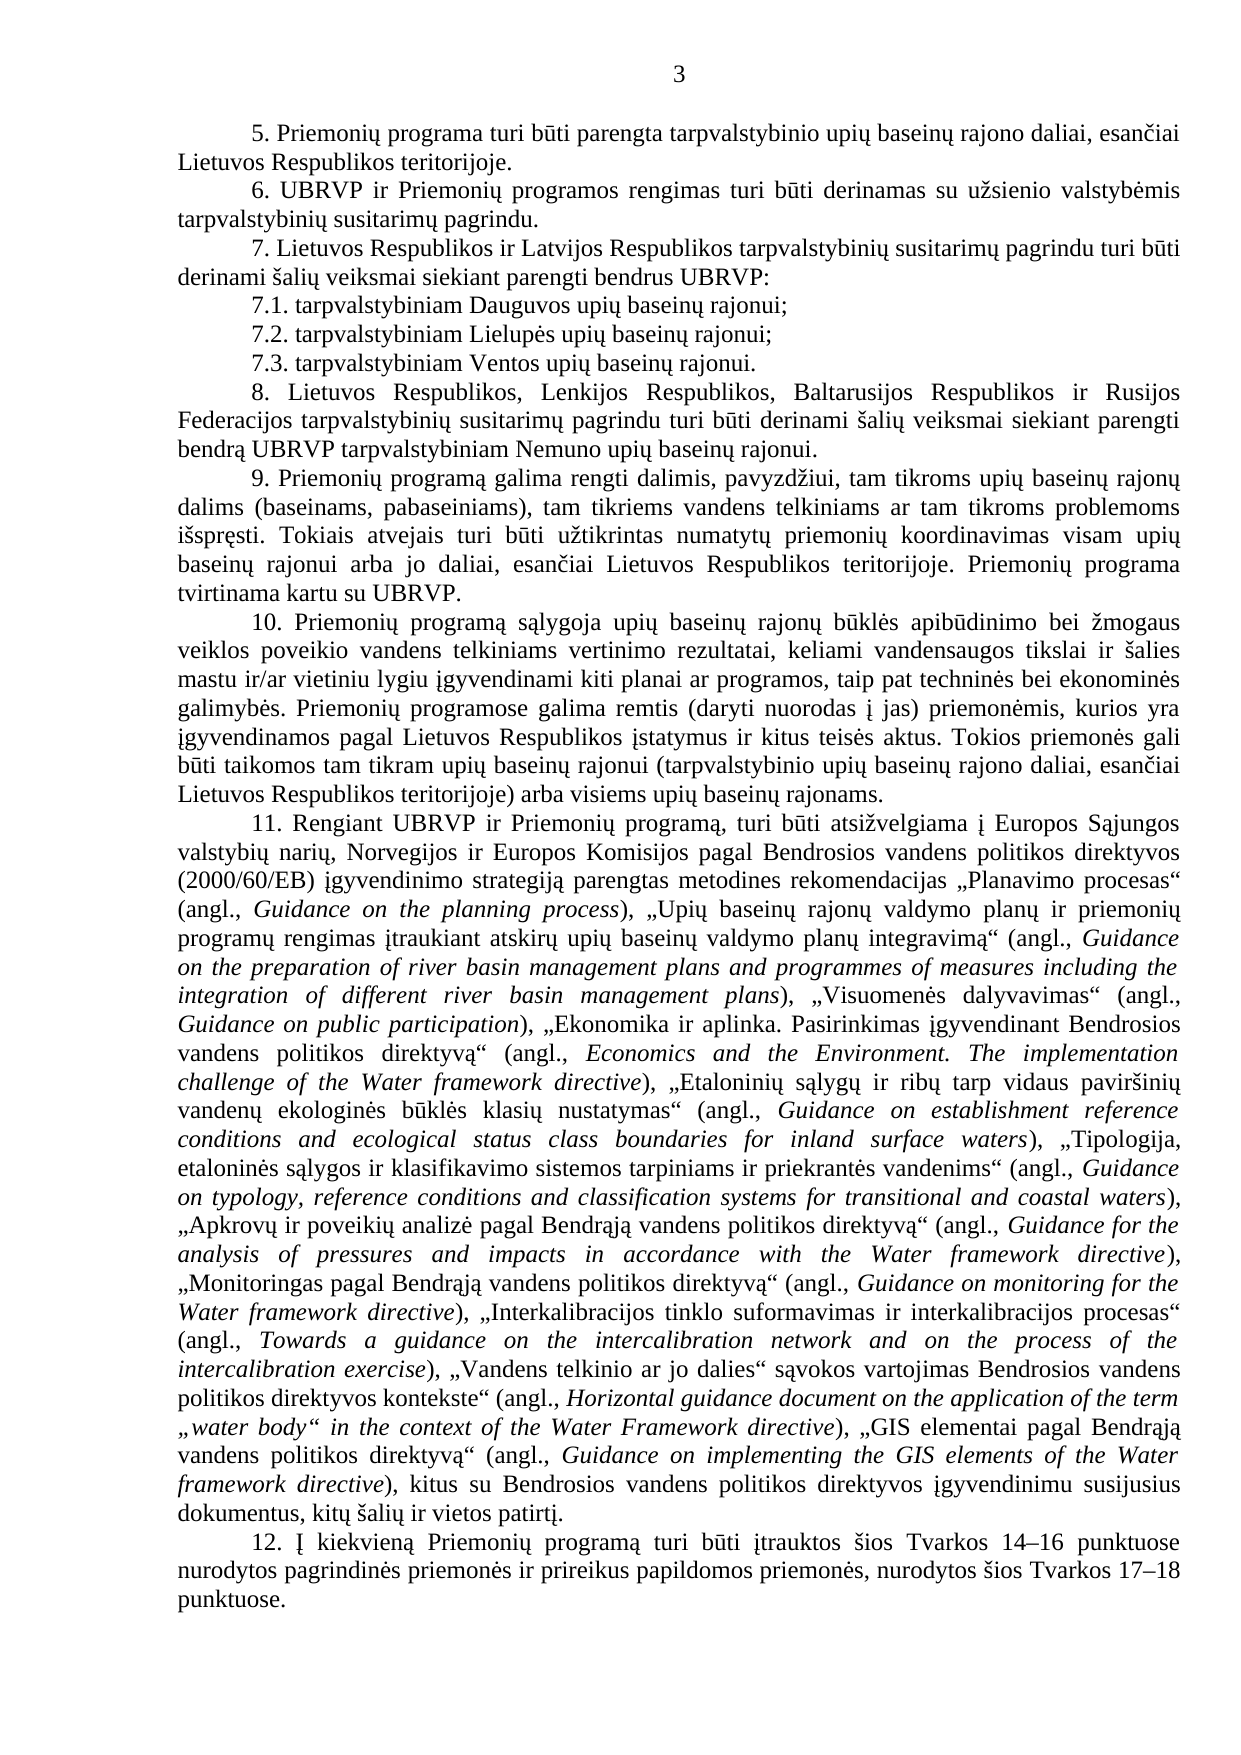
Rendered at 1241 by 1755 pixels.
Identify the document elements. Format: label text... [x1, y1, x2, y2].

text 7. Lietuvos Respublikos ir Latvijos Respublikos tarpvalstybinių susitarimų pagrindu turi būti derinami šalių veiksmai siekiant parengti bendrus UBRVP: [177, 233, 1181, 291]
text 12. Į kiekvieną Priemonių programą turi būti įtrauktos šios Tvarkos 14–16 punktuose nurodytos pagrindinės priemonės ir prireikus papildomos priemonės, nurodytos šios Tvarkos 17–18 punktuose. [177, 1527, 1181, 1613]
text 6. UBRVP ir Priemonių programos rengimas turi būti derinamas su užsienio valstybėmis tarpvalstybinių susitarimų pagrindu. [177, 176, 1181, 233]
text 5. Priemonių programa turi būti parengta tarpvalstybinio upių baseinų rajono daliai, esančiai Lietuvos Respublikos teritorijoje. [177, 118, 1181, 176]
text 7.1. tarpvalstybiniam Dauguvos upių baseinų rajonui; [177, 291, 1181, 319]
text 9. Priemonių programą galima rengti dalimis, pavyzdžiui, tam tikroms upių baseinų rajonų dalims (baseinams, pabaseiniams), tam tikriems vandens telkiniams ar tam tikroms problemoms išspręsti. Tokiais atvejais turi būti užtikrintas numatytų priemonių koordinavimas visam upių baseinų rajonui arba jo daliai, esančiai Lietuvos Respublikos teritorijoje. Priemonių programa tvirtinama kartu su UBRVP. [177, 463, 1181, 607]
text 10. Priemonių programą sąlygoja upių baseinų rajonų būklės apibūdinimo bei žmogaus veiklos poveikio vandens telkiniams vertinimo rezultatai, keliami vandensaugos tikslai ir šalies mastu ir/ar vietiniu lygiu įgyvendinami kiti planai ar programos, taip pat techninės bei ekonominės galimybės. Priemonių programose galima remtis (daryti nuorodas į jas) priemonėmis, kurios yra įgyvendinamos pagal Lietuvos Respublikos įstatymus ir kitus teisės aktus. Tokios priemonės gali būti taikomos tam tikram upių baseinų rajonui (tarpvalstybinio upių baseinų rajono daliai, esančiai Lietuvos Respublikos teritorijoje) arba visiems upių baseinų rajonams. [177, 607, 1181, 808]
text 11. Rengiant UBRVP ir Priemonių programą, turi būti atsižvelgiama į Europos Sąjungos valstybių narių, Norvegijos ir Europos Komisijos pagal Bendrosios vandens politikos direktyvos (2000/60/EB) įgyvendinimo strategiją parengtas metodines rekomendacijas „Planavimo procesas“ (angl., Guidance on the planning process), „Upių baseinų rajonų valdymo planų ir priemonių programų rengimas įtraukiant atskirų upių baseinų valdymo planų integravimą“ (angl., Guidance on the preparation of river basin management plans and programmes of measures including the integration of different river basin management plans), „Visuomenės dalyvavimas“ (angl., Guidance on public participation), „Ekonomika ir aplinka. Pasirinkimas įgyvendinant Bendrosios vandens politikos direktyvą“ (angl., Economics and the Environment. The implementation challenge of the Water framework directive), „Etaloninių sąlygų ir ribų tarp vidaus paviršinių vandenų ekologinės būklės klasių nustatymas“ (angl., Guidance on establishment reference conditions and ecological status class boundaries for inland surface waters), „Tipologija, etaloninės sąlygos ir klasifikavimo sistemos tarpiniams ir priekrantės vandenims“ (angl., Guidance on typology, reference conditions and classification systems for transitional and coastal waters), „Apkrovų ir poveikių analizė pagal Bendrąją vandens politikos direktyvą“ (angl., Guidance for the analysis of pressures and impacts in accordance with the Water framework directive), „Monitoringas pagal Bendrąją vandens politikos direktyvą“ (angl., Guidance on monitoring for the Water framework directive), „Interkalibracijos tinklo suformavimas ir interkalibracijos procesas“ (angl., Towards a guidance on the intercalibration network and on the process of the intercalibration exercise), „Vandens telkinio ar jo dalies“ sąvokos vartojimas Bendrosios vandens politikos direktyvos kontekste“ (angl., Horizontal guidance document on the application of the term „water body“ in the context of the Water Framework directive), „GIS elementai pagal Bendrąją vandens politikos direktyvą“ (angl., Guidance on implementing the GIS elements of the Water framework directive), kitus su Bendrosios vandens politikos direktyvos įgyvendinimu susijusius dokumentus, kitų šalių ir vietos patirtį. [177, 808, 1181, 1527]
text 8. Lietuvos Respublikos, Lenkijos Respublikos, Baltarusijos Respublikos ir Rusijos Federacijos tarpvalstybinių susitarimų pagrindu turi būti derinami šalių veiksmai siekiant parengti bendrą UBRVP tarpvalstybiniam Nemuno upių baseinų rajonui. [177, 377, 1181, 463]
text 7.3. tarpvalstybiniam Ventos upių baseinų rajonui. [177, 348, 1181, 377]
text 7.2. tarpvalstybiniam Lielupės upių baseinų rajonui; [177, 319, 1181, 348]
